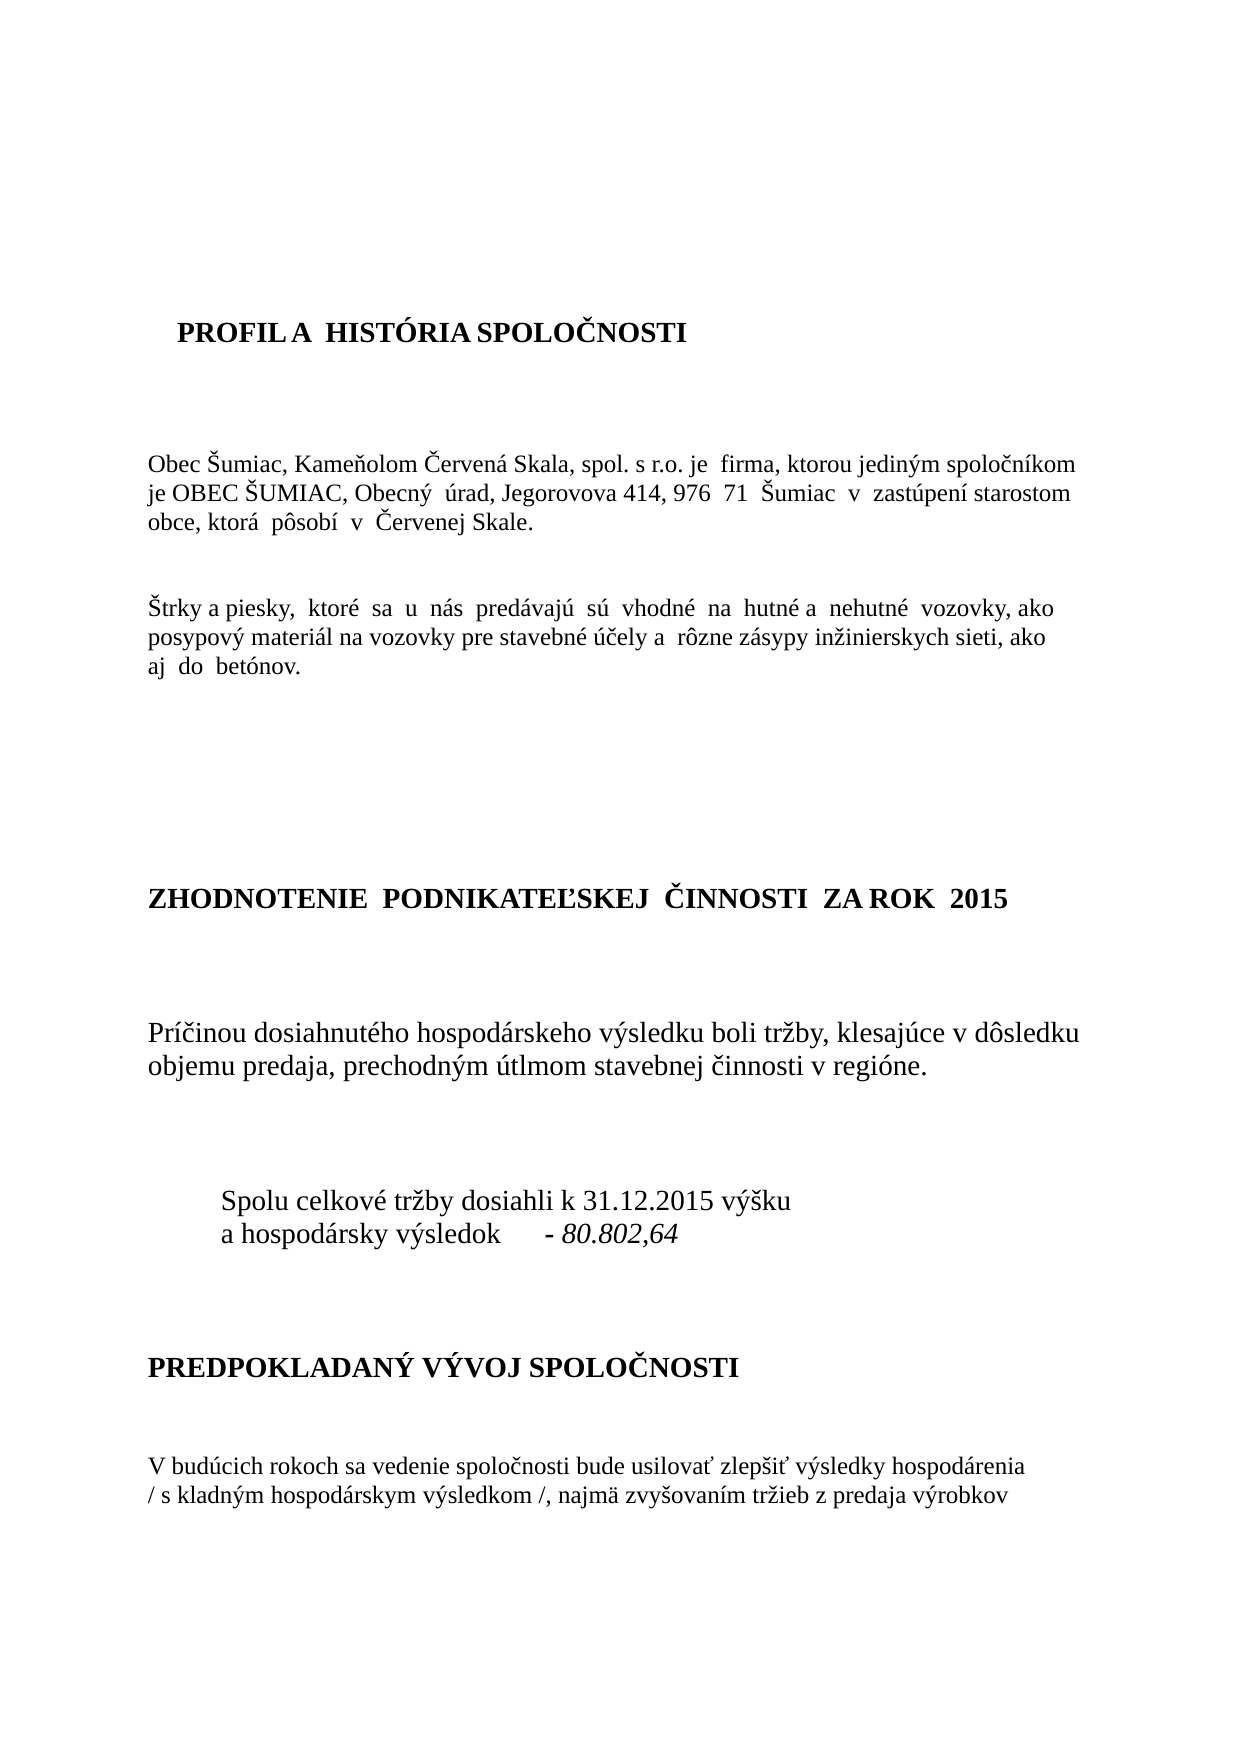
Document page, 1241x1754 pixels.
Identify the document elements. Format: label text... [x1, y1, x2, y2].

text aj do betónov. [148, 651, 1092, 679]
text obce, ktorá pôsobí v Červenej Skale. [148, 507, 1092, 536]
text a hospodársky výsledok - 80.802,64 [148, 1216, 1092, 1250]
text / s kladným hospodárskym výsledkom /, najmä zvyšovaním tržieb z predaja výrobkov [148, 1480, 1092, 1508]
text Štrky a piesky, ktoré sa u nás predávajú sú vhodné na hutné a nehutné vozovky, ako posypový materiál na vozovky pre stavebné účely a rôzne zásypy inžinierskych sieti, ako [148, 593, 1092, 651]
text Obec Šumiac, Kameňolom Červená Skala, spol. s r.o. je firma, ktorou jediným spoločníkom [148, 449, 1092, 478]
text ZHODNOTENIE PODNIKATEĽSKEJ ČINNOSTI ZA ROK 2015 [148, 881, 1092, 914]
text Príčinou dosiahnutého hospodárskeho výsledku boli tržby, klesajúce v dôsledku objemu predaja, prechodným útlmom stavebnej činnosti v regióne. [148, 1015, 1092, 1082]
text V budúcich rokoch sa vedenie spoločnosti bude usilovať zlepšiť výsledky hospodárenia [148, 1451, 1092, 1480]
text PREDPOKLADANÝ VÝVOJ SPOLOČNOSTI [148, 1350, 1092, 1384]
text Spolu celkové tržby dosiahli k 31.12.2015 výšku [148, 1183, 1092, 1216]
text je OBEC ŠUMIAC, Obecný úrad, Jegorovova 414, 976 71 Šumiac v zastúpení starostom [148, 478, 1092, 507]
text PROFIL A HISTÓRIA SPOLOČNOSTI [148, 315, 1092, 349]
